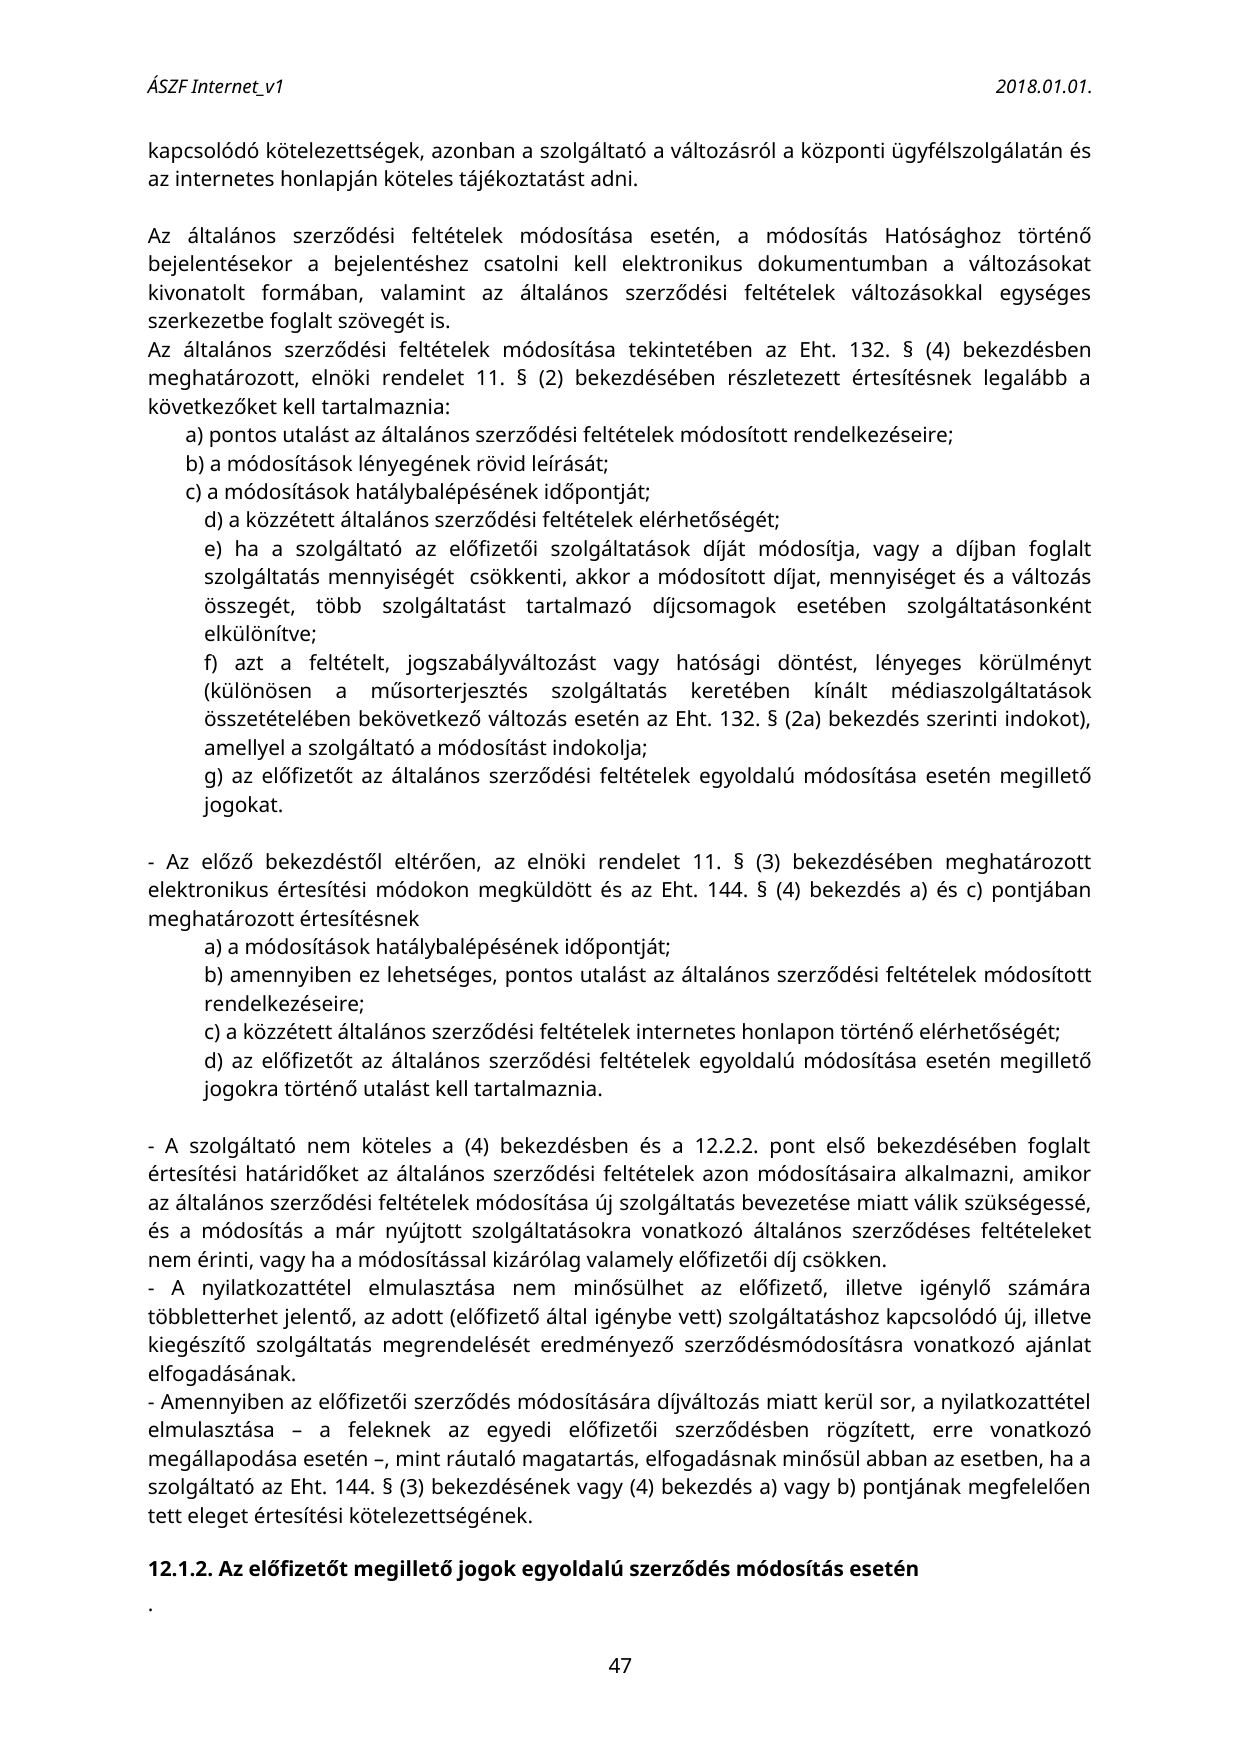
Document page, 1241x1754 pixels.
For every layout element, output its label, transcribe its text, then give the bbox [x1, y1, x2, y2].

text d) a közzétett általános szerződési feltételek elérhetőségét; [204, 506, 1092, 534]
text - A szolgáltató nem köteles a (4) bekezdésben és a 12.2.2. pont első bekezdésében foglalt értesítési határidőket az általános szerződési feltételek azon módosításaira alkalmazni, amikor az általános szerződési feltételek módosítása új szolgáltatás bevezetése miatt válik szükségessé, és a módosítás a már nyújtott szolgáltatásokra vonatkozó általános szerződéses feltételeket nem érinti, vagy ha a módosítással kizárólag valamely előfizetői díj csökken. [148, 1131, 1092, 1273]
text f) azt a feltételt, jogszabályváltozást vagy hatósági döntést, lényeges körülményt (különösen a műsorterjesztés szolgáltatás keretében kínált médiaszolgáltatások összetételében bekövetkező változás esetén az Eht. 132. § (2a) bekezdés szerinti indokot), amellyel a szolgáltató a módosítást indokolja; [204, 648, 1092, 761]
text . [148, 1589, 1092, 1617]
text Az általános szerződési feltételek módosítása tekintetében az Eht. 132. § (4) bekezdésben meghatározott, elnöki rendelet 11. § (2) bekezdésében részletezett értesítésnek legalább a következőket kell tartalmaznia: [148, 335, 1092, 420]
text kapcsolódó kötelezettségek, azonban a szolgáltató a változásról a központi ügyfélszolgálatán és az internetes honlapján köteles tájékoztatást adni. [148, 136, 1092, 193]
text a) pontos utalást az általános szerződési feltételek módosított rendelkezéseire; [185, 420, 1092, 449]
text - Az előző bekezdéstől eltérően, az elnöki rendelet 11. § (3) bekezdésében meghatározott elektronikus értesítési módokon megküldött és az Eht. 144. § (4) bekezdés a) és c) pontjában meghatározott értesítésnek [148, 847, 1092, 932]
text a) a módosítások hatálybalépésének időpontját; [204, 932, 1092, 961]
subtitle 12.1.2. Az előfizetőt megillető jogok egyoldalú szerződés módosítás esetén [148, 1554, 1092, 1583]
text - Amennyiben az előfizetői szerződés módosítására díjváltozás miatt kerül sor, a nyilatkozattétel elmulasztása – a feleknek az egyedi előfizetői szerződésben rögzített, erre vonatkozó megállapodása esetén –, mint ráutaló magatartás, elfogadásnak minősül abban az esetben, ha a szolgáltató az Eht. 144. § (3) bekezdésének vagy (4) bekezdés a) vagy b) pontjának megfelelően tett eleget értesítési kötelezettségének. [148, 1387, 1092, 1529]
text c) a módosítások hatálybalépésének időpontját; [185, 477, 1092, 506]
text e) ha a szolgáltató az előfizetői szolgáltatások díját módosítja, vagy a díjban foglalt szolgáltatás mennyiségét csökkenti, akkor a módosított díjat, mennyiséget és a változás összegét, több szolgáltatást tartalmazó díjcsomagok esetében szolgáltatásonként elkülönítve; [204, 534, 1092, 648]
text - A nyilatkozattétel elmulasztása nem minősülhet az előfizető, illetve igénylő számára többletterhet jelentő, az adott (előfizető által igénybe vett) szolgáltatáshoz kapcsolódó új, illetve kiegészítő szolgáltatás megrendelését eredményező szerződésmódosításra vonatkozó ajánlat elfogadásának. [148, 1273, 1092, 1387]
text Az általános szerződési feltételek módosítása esetén, a módosítás Hatósághoz történő bejelentésekor a bejelentéshez csatolni kell elektronikus dokumentumban a változásokat kivonatolt formában, valamint az általános szerződési feltételek változásokkal egységes szerkezetbe foglalt szövegét is. [148, 221, 1092, 335]
text d) az előfizetőt az általános szerződési feltételek egyoldalú módosítása esetén megillető jogokra történő utalást kell tartalmaznia. [204, 1046, 1092, 1103]
text c) a közzétett általános szerződési feltételek internetes honlapon történő elérhetőségét; [204, 1017, 1092, 1046]
text b) amennyiben ez lehetséges, pontos utalást az általános szerződési feltételek módosított rendelkezéseire; [204, 961, 1092, 1017]
text g) az előfizetőt az általános szerződési feltételek egyoldalú módosítása esetén megillető jogokat. [204, 761, 1092, 818]
text b) a módosítások lényegének rövid leírását; [185, 449, 1092, 477]
